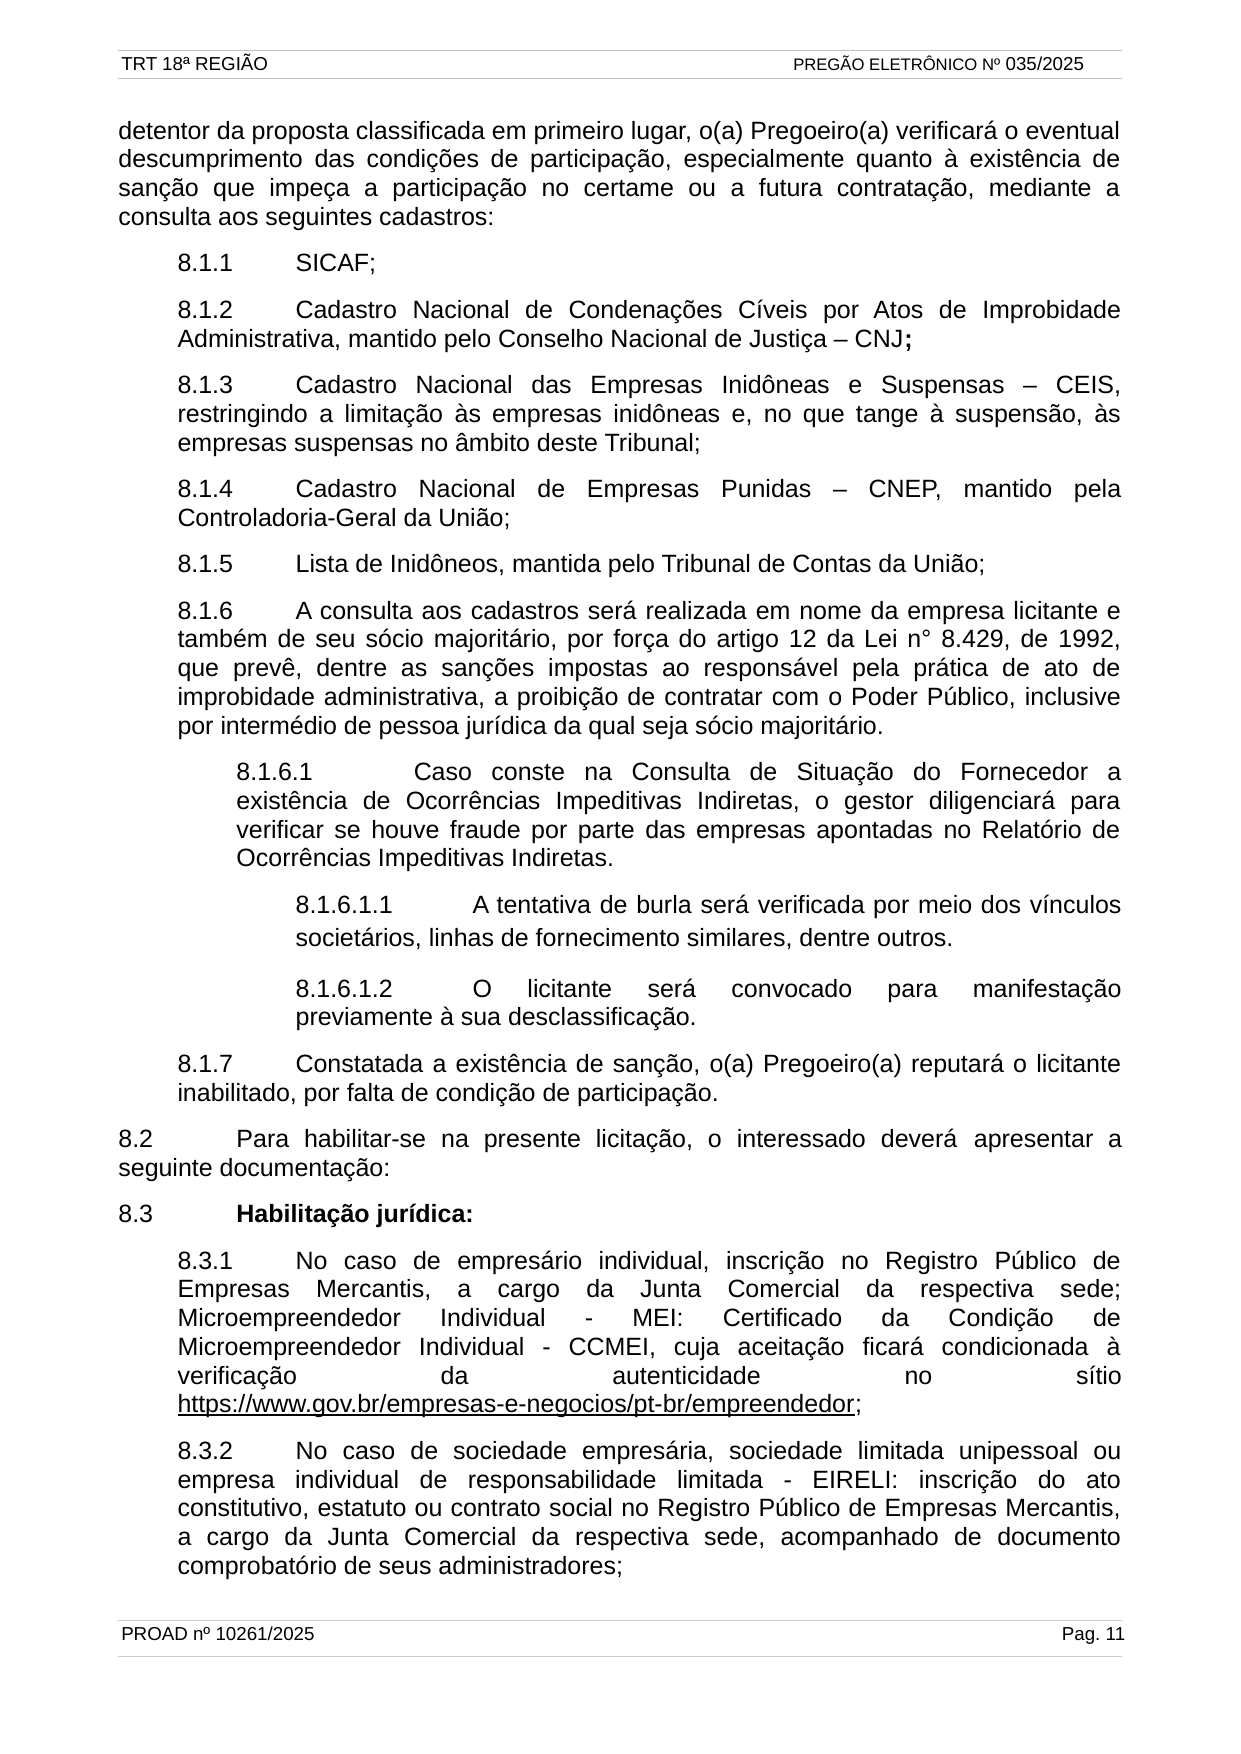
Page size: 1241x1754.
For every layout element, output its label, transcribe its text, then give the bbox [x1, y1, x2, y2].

text 8.1.4 Cadastro Nacional de Empresas Punidas – CNEP, mantido pela Controladoria-Geral da União; [177, 474, 1122, 531]
text 8.1.2 Cadastro Nacional de Condenações Cíveis por Atos de Improbidade Administrativa, mantido pelo Conselho Nacional de Justiça – CNJ; [177, 295, 1122, 352]
text detentor da proposta classificada em primeiro lugar, o(a) Pregoeiro(a) verificará o eventual descumprimento das condições de participação, especialmente quanto à existência de sanção que impeça a participação no certame ou a futura contratação, mediante a consulta aos seguintes cadastros: [118, 116, 1122, 231]
text 8.1.5 Lista de Inidôneos, mantida pelo Tribunal de Contas da União; [177, 549, 1122, 578]
list 8.1.6.1.1 A tentativa de burla será verificada por meio dos vínculos societários, linhas de fornecimento similares, dentre outros. [295, 890, 1122, 952]
text 8.2 Para habilitar-se na presente licitação, o interessado deverá apresentar a seguinte documentação: [118, 1124, 1122, 1181]
text 8.3.2 No caso de sociedade empresária, sociedade limitada unipessoal ou empresa individual de responsabilidade limitada - EIRELI: inscrição do ato constitutivo, estatuto ou contrato social no Registro Público de Empresas Mercantis, a cargo da Junta Comercial da respectiva sede, acompanhado de documento comprobatório de seus administradores; [177, 1436, 1122, 1579]
text 8.3.1 No caso de empresário individual, inscrição no Registro Público de Empresas Mercantis, a cargo da Junta Comercial da respectiva sede; Microempreendedor Individual - MEI: Certificado da Condição de Microempreendedor Individual - CCMEI, cuja aceitação ficará condicionada à verificação da autenticidade no sítio https://www.gov.br/empresas-e-negocios/pt-br/empreendedor; [177, 1246, 1122, 1418]
text 8.1.6.1 Caso conste na Consulta de Situação do Fornecedor a existência de Ocorrências Impeditivas Indiretas, o gestor diligenciará para verificar se houve fraude por parte das empresas apontadas no Relatório de Ocorrências Impeditivas Indiretas. [236, 757, 1122, 872]
text 8.1.6 A consulta aos cadastros será realizada em nome da empresa licitante e também de seu sócio majoritário, por força do artigo 12 da Lei n° 8.429, de 1992, que prevê, dentre as sanções impostas ao responsável pela prática de ato de improbidade administrativa, a proibição de contratar com o Poder Público, inclusive por intermédio de pessoa jurídica da qual seja sócio majoritário. [177, 596, 1122, 739]
text 8.1.6.1.2 O licitante será convocado para manifestação previamente à sua desclassificação. [295, 973, 1122, 1031]
text 8.1.1 SICAF; [177, 248, 1122, 277]
text 8.3 Habilitação jurídica: [118, 1199, 1122, 1228]
text 8.1.7 Constatada a existência de sanção, o(a) Pregoeiro(a) reputará o licitante inabilitado, por falta de condição de participação. [177, 1049, 1122, 1106]
text 8.1.3 Cadastro Nacional das Empresas Inidôneas e Suspensas – CEIS, restringindo a limitação às empresas inidôneas e, no que tange à suspensão, às empresas suspensas no âmbito deste Tribunal; [177, 370, 1122, 456]
